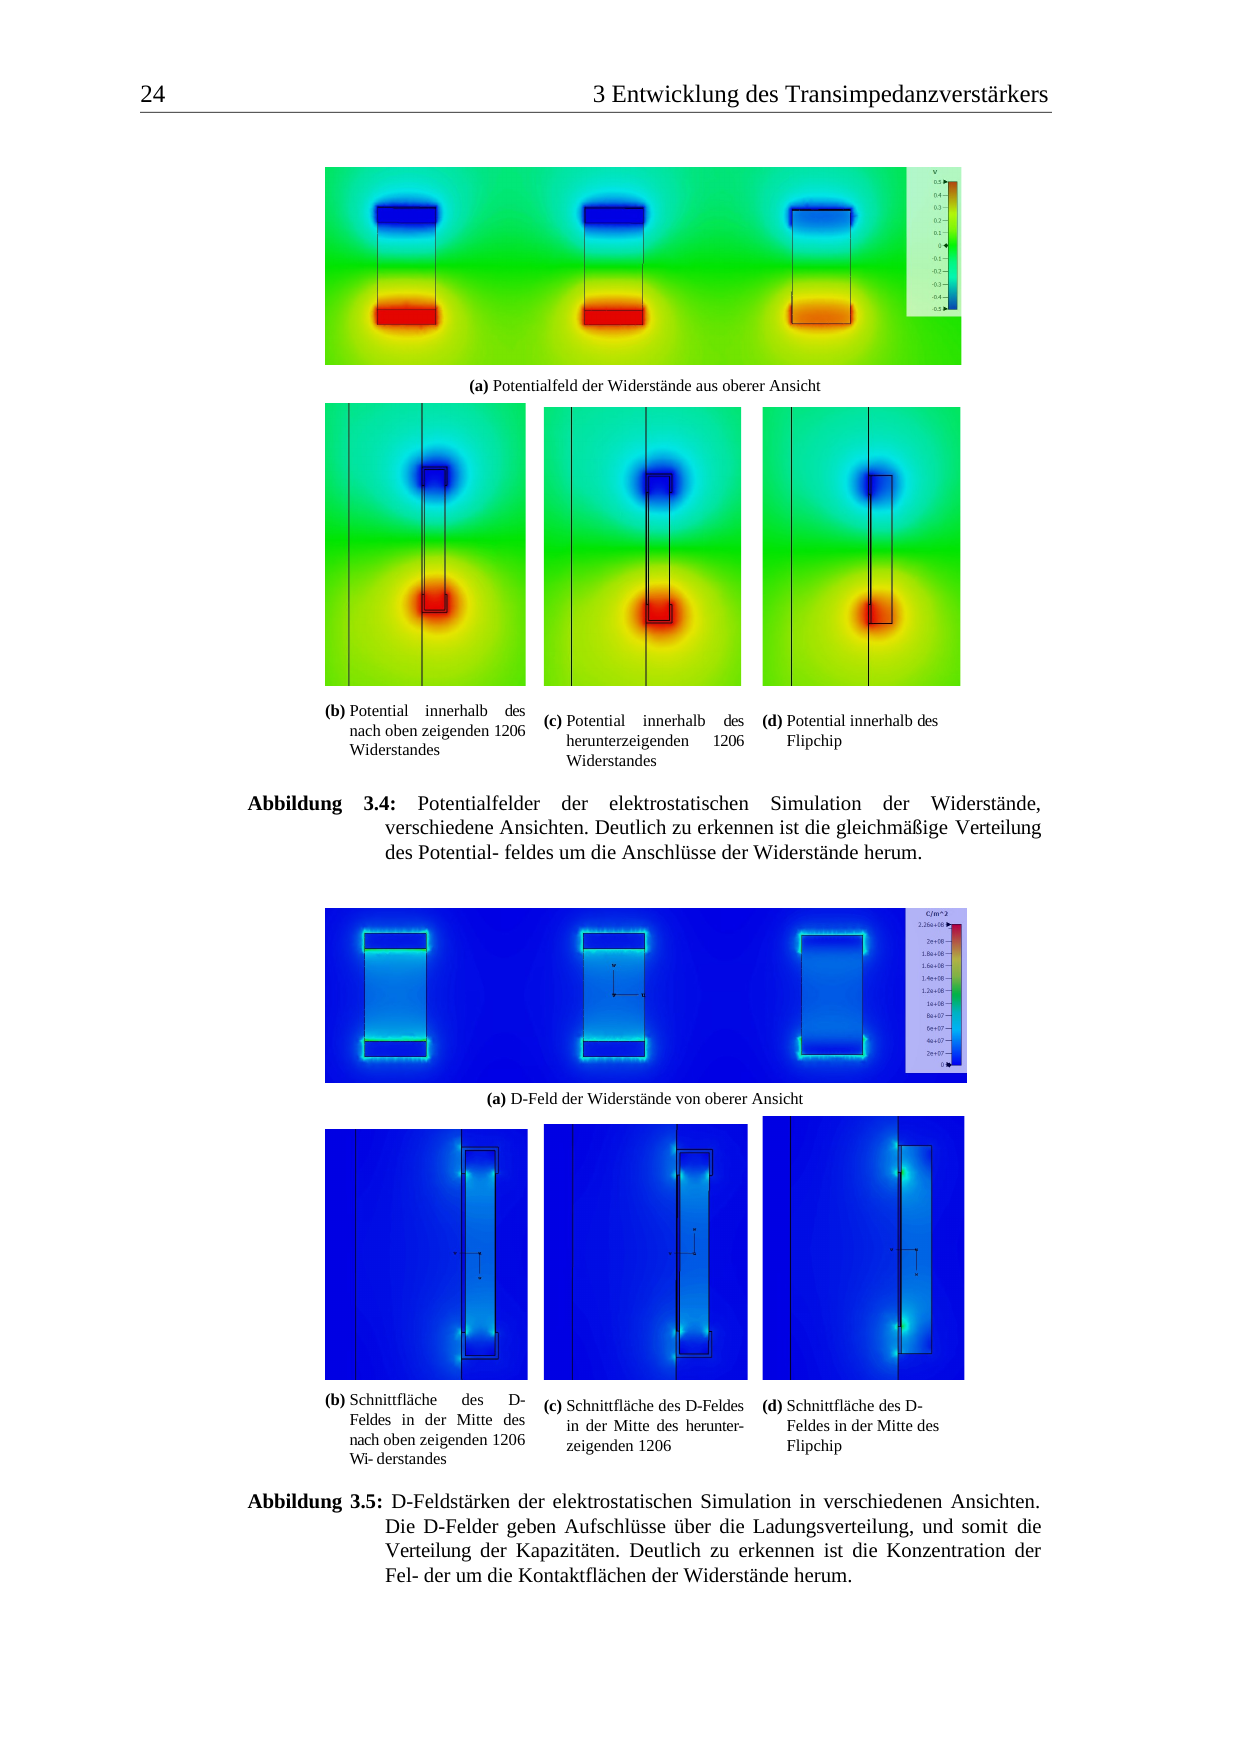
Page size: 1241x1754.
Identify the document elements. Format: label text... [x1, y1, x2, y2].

list Potential innerhalb des nach oben zeigenden 1206 Widerstandes [325, 701, 525, 759]
picture [325, 167, 962, 365]
picture [762, 407, 961, 686]
text Abbildung 3.4: Potentialfelder der elektrostatischen Simulation der Widerstände, verschiedene Ansichten. Deutlich zu erkennen ist die gleichmäßige Verteilung des Potential- feldes um die Anschlüsse der Widerstände herum. [247, 791, 1041, 864]
list Potential innerhalb des herunterzeigenden 1206 Widerstandes [543, 711, 744, 769]
picture [762, 1116, 965, 1380]
picture [325, 908, 967, 1083]
list Schnittfläche des D-Feldes in der Mitte des Flipchip [762, 1396, 963, 1455]
picture [543, 1124, 748, 1380]
list Potentialfeld der Widerstände aus oberer Ansicht [469, 376, 1240, 395]
picture [325, 1129, 528, 1380]
picture [543, 407, 742, 686]
picture [325, 403, 526, 686]
list D-Feld der Widerstände von oberer Ansicht [487, 911, 1240, 1108]
list Schnittfläche des D-Feldes in der Mitte des herunter- zeigenden 1206 [543, 1396, 744, 1455]
list Potential innerhalb des Flipchip [762, 711, 963, 750]
list Schnittfläche des D-Feldes in der Mitte des nach oben zeigenden 1206 Wi- derstandes [325, 1390, 525, 1468]
text Abbildung 3.5: D-Feldstärken der elektrostatischen Simulation in verschiedenen Ansichten. Die D-Felder geben Aufschlüsse über die Ladungsverteilung, und somit die Verteilung der Kapazitäten. Deutlich zu erkennen ist die Konzentration der Fel- der um die Kontaktflächen der Widerstände herum. [247, 1489, 1041, 1587]
